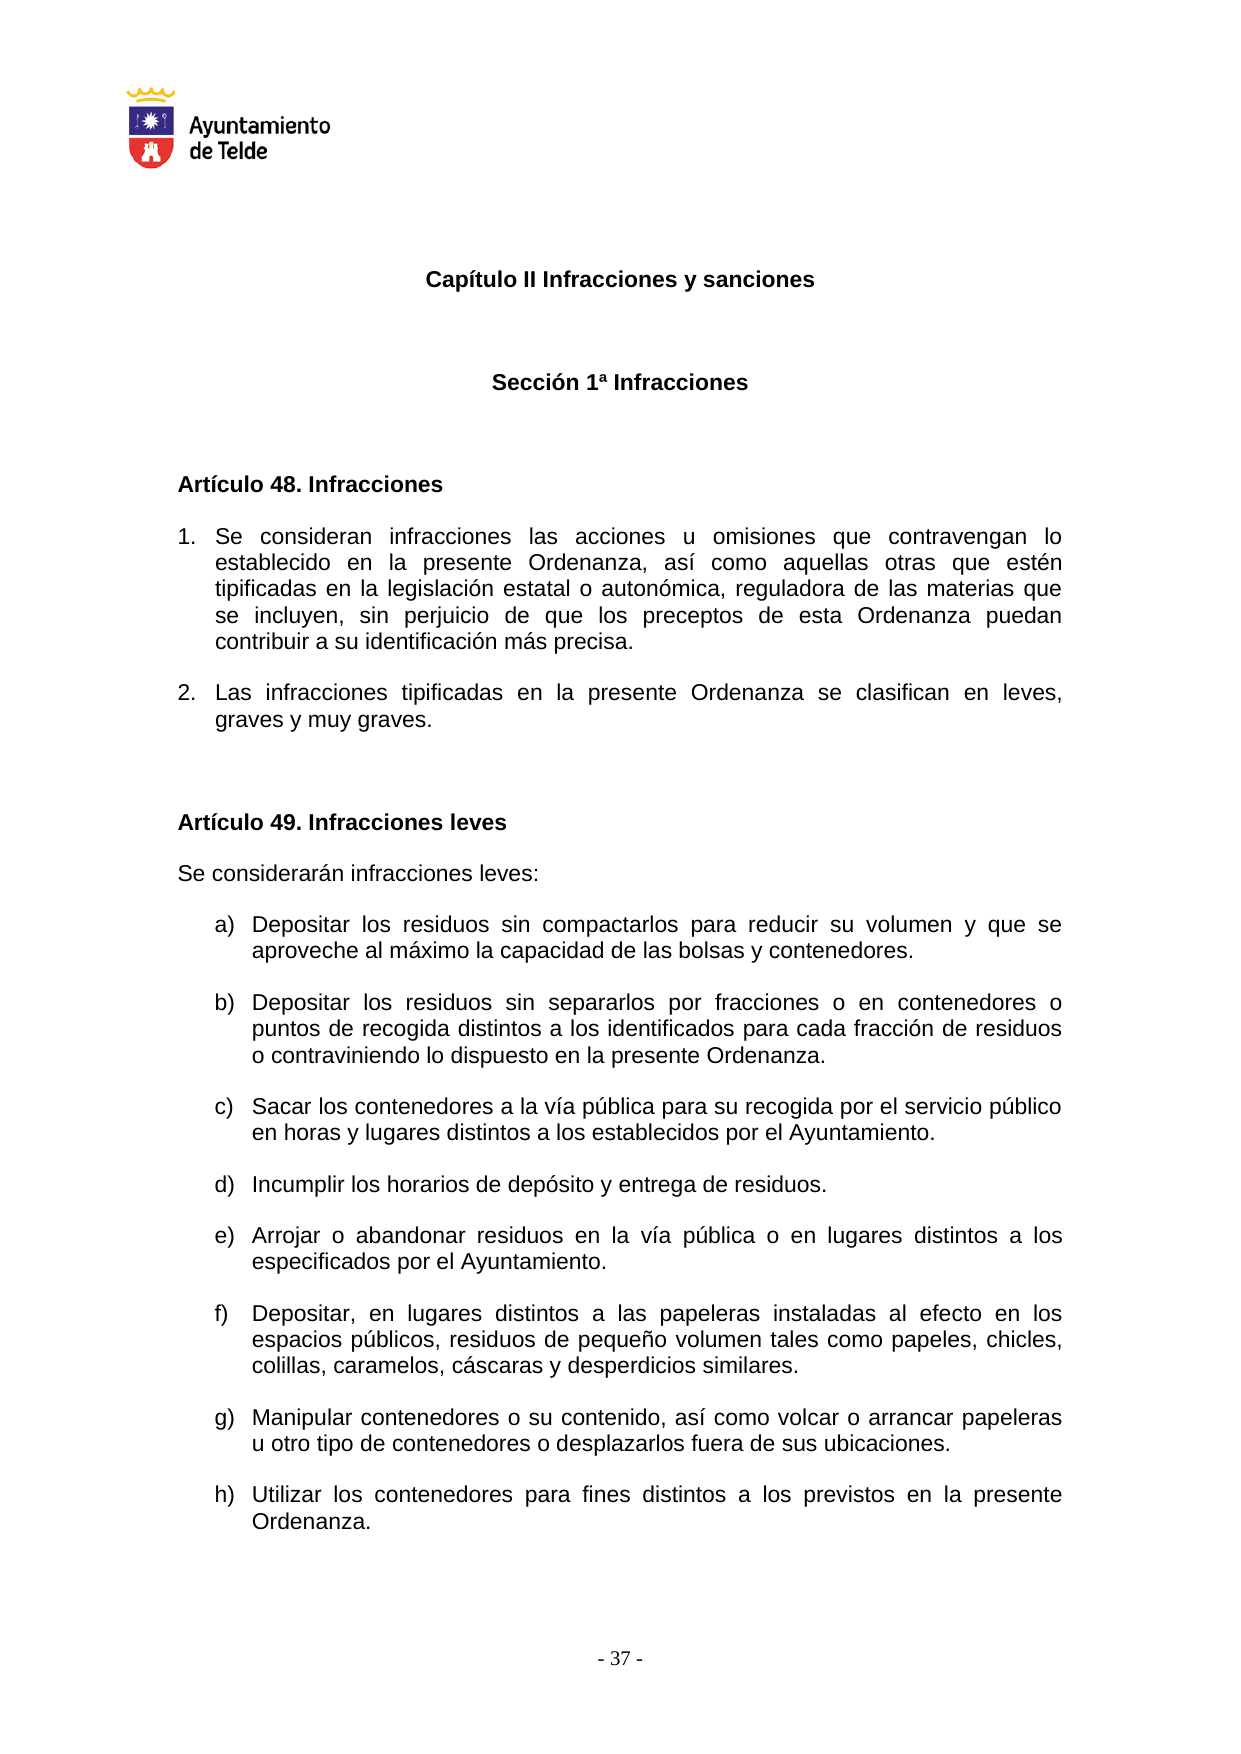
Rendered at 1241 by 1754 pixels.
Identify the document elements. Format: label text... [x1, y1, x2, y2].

list Depositar los residuos sin separarlos por fracciones o en contenedores o puntos de recogida distintos a los identificados para cada fracción de residuos o contraviniendo lo dispuesto en la presente Ordenanza. [214, 989, 1063, 1068]
list Incumplir los horarios de depósito y entrega de residuos. [214, 1171, 1063, 1197]
list Utilizar los contenedores para fines distintos a los previstos en la presente Ordenanza. [214, 1481, 1063, 1534]
subtitle Sección 1ª Infracciones [177, 368, 1063, 395]
list Manipular contenedores o su contenido, así como volcar o arrancar papeleras u otro tipo de contenedores o desplazarlos fuera de sus ubicaciones. [214, 1404, 1063, 1456]
subtitle Artículo 49. Infracciones leves [177, 808, 1063, 835]
list Sacar los contenedores a la vía pública para su recogida por el servicio público en horas y lugares distintos a los establecidos por el Ayuntamiento. [214, 1093, 1063, 1146]
list Depositar los residuos sin compactarlos para reducir su volumen y que se aproveche al máximo la capacidad de las bolsas y contenedores. [214, 911, 1063, 964]
picture [105, 72, 349, 185]
list Arrojar o abandonar residuos en la vía pública o en lugares distintos a los especificados por el Ayuntamiento. [214, 1222, 1063, 1275]
text Se considerarán infracciones leves: [177, 860, 1063, 886]
list Se consideran infracciones las acciones u omisiones que contravengan lo establecido en la presente Ordenanza, así como aquellas otras que estén tipificadas en la legislación estatal o autonómica, reguladora de las materias que se incluyen, sin perjuicio de que los preceptos de esta Ordenanza puedan contribuir a su identificación más precisa. [177, 523, 1063, 654]
list Las infracciones tipificadas en la presente Ordenanza se clasifican en leves, graves y muy graves. [177, 679, 1063, 732]
list Depositar, en lugares distintos a las papeleras instaladas al efecto en los espacios públicos, residuos de pequeño volumen tales como papeles, chicles, colillas, caramelos, cáscaras y desperdicios similares. [214, 1300, 1063, 1379]
subtitle Capítulo II Infracciones y sanciones [177, 266, 1063, 292]
subtitle Artículo 48. Infracciones [177, 471, 1063, 498]
